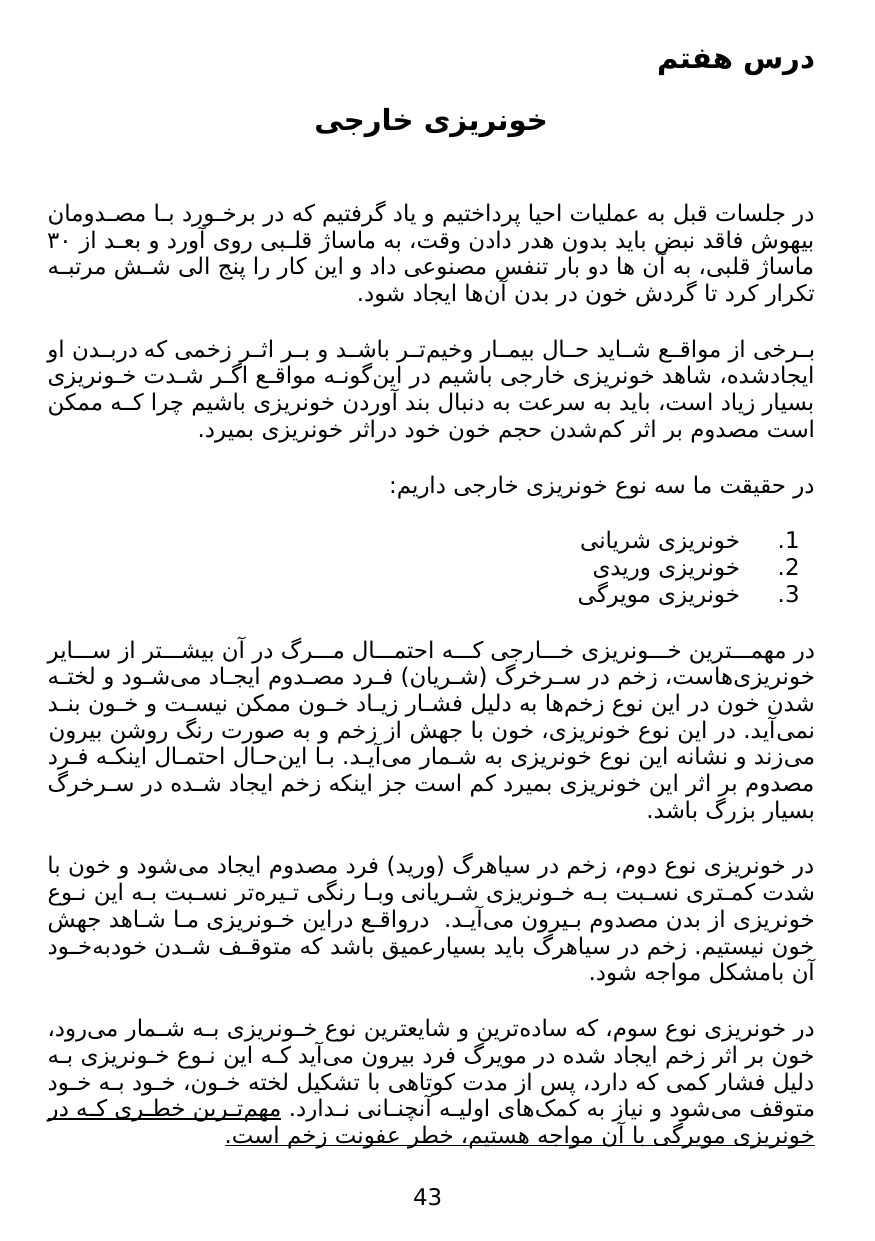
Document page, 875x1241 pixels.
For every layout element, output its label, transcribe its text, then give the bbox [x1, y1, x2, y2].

list خونریزی وریدی [47, 554, 777, 581]
text در خونریزی نوع دوم، زخم در سیاهرگ (ورید) فرد مصدوم ایجاد می‌شود و خون با شدت کمتری نسبت به خونریزی شریانی وبا رنگی تیره‌تر نسبت به این نوع خونریزی از بدن مصدوم بیرون می‌آید. درواقع دراین خونریزی ما شاهد جهش خون نیستیم. زخم در سیاهرگ باید بسیارعمیق باشد که متوقف شدن خودبه‌خود آن بامشکل مواجه شود. [47, 853, 815, 986]
text برخی از مواقع شاید حال بیمار وخیم‌تر باشد و بر اثر زخمی که دربدن او ایجادشده، شاهد خونریزی خارجی باشیم در این‌گونه مواقع اگر شدت خونریزی بسیار زیاد است، باید به سرعت به دنبال بند آوردن خونریزی باشیم چرا که ممکن است مصدوم بر اثر کم‌شدن حجم خون خود دراثر خونریزی بمیرد. [47, 336, 815, 443]
list خونریزی مویرگی [47, 581, 777, 608]
text در مهمترین خونریزی خارجی که احتمال مرگ در آن بیشتر از سایر خونریزی‌هاست، زخم در سرخرگ (شریان) فرد مصدوم ایجاد می‌شود و لخته شدن خون در این نوع زخم‌ها به دلیل فشار زیاد خون ممکن نیست و خون بند نمی‌آید. در این نوع خونریزی، خون با جهش از زخم و به صورت رنگ روشن بیرون می‌زند و نشانه این نوع خونریزی به شمار می‌آید. با این‌حال احتمال اینکه فرد مصدوم بر اثر این خونریزی بمیرد کم است جز اینکه زخم ایجاد شده در سرخرگ بسیار بزرگ باشد. [47, 637, 815, 823]
text در خونریزی نوع سوم، که ساده‌ترین و شایعترین نوع خونریزی به شمار می‌رود، خون بر اثر زخم ایجاد شده در مویرگ فرد بیرون می‌آید که این نوع خونریزی به دلیل فشار کمی که دارد، پس از مدت کوتاهی با تشکیل لخته خون، خود به خود متوقف می‌شود و نیاز به کمک‌های اولیه آنچنانی ندارد. مهم‌ترین خطری که در خونریزی مویرگی با ‌آن مواجه هستیم، خطر عفونت زخم است. [47, 1015, 815, 1149]
subtitle درس هفتم [47, 41, 815, 75]
text در حقیقت ما سه نوع خونریزی خارجی داریم: [47, 472, 815, 498]
text در جلسات قبل به عملیات احیا پرداختیم و یاد گرفتیم که در برخورد با مصدومان بیهوش فاقد نبض باید بدون هدر دادن وقت، به ماساژ قلبی روی آورد و بعد از ۳۰ ماساژ قلبی، به آن ها دو بار تنفس مصنوعی داد و این کار را پنج الی شش مرتبه تکرار کرد تا گردش خون در بدن آن‌ها ایجاد شود. [47, 200, 815, 307]
list خونریزی شریانی [47, 528, 777, 554]
subtitle خونریزی خارجی [47, 103, 815, 137]
